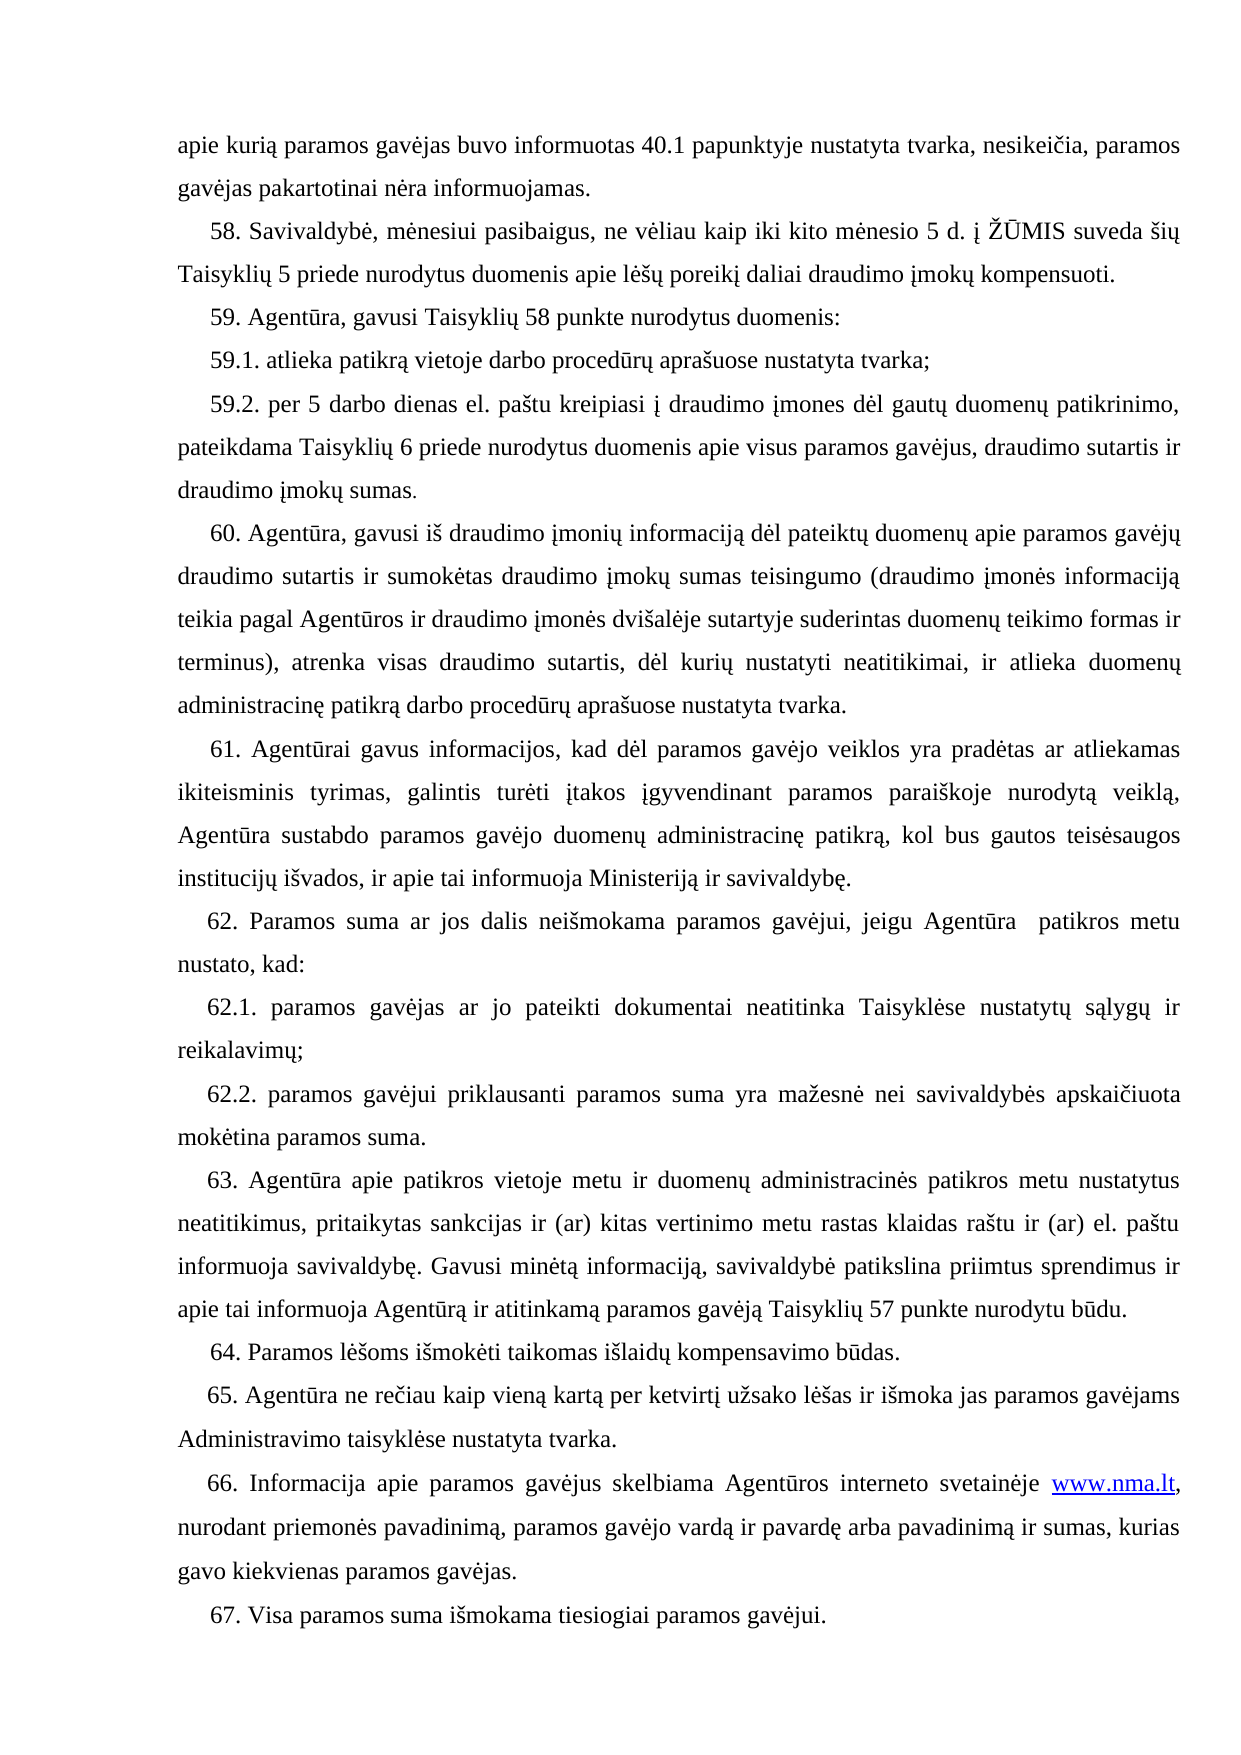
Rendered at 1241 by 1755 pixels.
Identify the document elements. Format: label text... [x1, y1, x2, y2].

text 59. Agentūra, gavusi Taisyklių 58 punkte nurodytus duomenis: [177, 302, 1181, 331]
text 66. Informacija apie paramos gavėjus skelbiama Agentūros interneto svetainėje www.nma.lt, nurodant priemonės pavadinimą, paramos gavėjo vardą ir pavardę arba pavadinimą ir sumas, kurias gavo kiekvienas paramos gavėjas. [177, 1468, 1181, 1585]
text 63. Agentūra apie patikros vietoje metu ir duomenų administracinės patikros metu nustatytus neatitikimus, pritaikytas sankcijas ir (ar) kitas vertinimo metu rastas klaidas raštu ir (ar) el. paštu informuoja savivaldybę. Gavusi minėtą informaciją, savivaldybė patikslina priimtus sprendimus ir apie tai informuoja Agentūrą ir atitinkamą paramos gavėją Taisyklių 57 punkte nurodytu būdu. [177, 1165, 1181, 1323]
text 67. Visa paramos suma išmokama tiesiogiai paramos gavėjui. [177, 1600, 1181, 1629]
text 62. Paramos suma ar jos dalis neišmokama paramos gavėjui, jeigu Agentūra patikros metu nustato, kad: [177, 906, 1181, 978]
text 64. Paramos lėšoms išmokėti taikomas išlaidų kompensavimo būdas. [177, 1337, 1181, 1366]
text 58. Savivaldybė, mėnesiui pasibaigus, ne vėliau kaip iki kito mėnesio 5 d. į ŽŪMIS suveda šių Taisyklių 5 priede nurodytus duomenis apie lėšų poreikį daliai draudimo įmokų kompensuoti. [177, 216, 1181, 288]
text apie kurią paramos gavėjas buvo informuotas 40.1 papunktyje nustatyta tvarka, nesikeičia, paramos gavėjas pakartotinai nėra informuojamas. [177, 130, 1181, 202]
text 61. Agentūrai gavus informacijos, kad dėl paramos gavėjo veiklos yra pradėtas ar atliekamas ikiteisminis tyrimas, galintis turėti įtakos įgyvendinant paramos paraiškoje nurodytą veiklą, Agentūra sustabdo paramos gavėjo duomenų administracinę patikrą, kol bus gautos teisėsaugos institucijų išvados, ir apie tai informuoja Ministeriją ir savivaldybę. [177, 734, 1181, 892]
text 59.1. atlieka patikrą vietoje darbo procedūrų aprašuose nustatyta tvarka; [177, 346, 1181, 374]
text 59.2. per 5 darbo dienas el. paštu kreipiasi į draudimo įmones dėl gautų duomenų patikrinimo, pateikdama Taisyklių 6 priede nurodytus duomenis apie visus paramos gavėjus, draudimo sutartis ir draudimo įmokų sumas. [177, 389, 1181, 504]
text 62.1. paramos gavėjas ar jo pateikti dokumentai neatitinka Taisyklėse nustatytų sąlygų ir reikalavimų; [177, 992, 1181, 1064]
text 65. Agentūra ne rečiau kaip vieną kartą per ketvirtį užsako lėšas ir išmoka jas paramos gavėjams Administravimo taisyklėse nustatyta tvarka. [177, 1381, 1181, 1453]
text 62.2. paramos gavėjui priklausanti paramos suma yra mažesnė nei savivaldybės apskaičiuota mokėtina paramos suma. [177, 1079, 1181, 1151]
text 60. Agentūra, gavusi iš draudimo įmonių informaciją dėl pateiktų duomenų apie paramos gavėjų draudimo sutartis ir sumokėtas draudimo įmokų sumas teisingumo (draudimo įmonės informaciją teikia pagal Agentūros ir draudimo įmonės dvišalėje sutartyje suderintas duomenų teikimo formas ir terminus), atrenka visas draudimo sutartis, dėl kurių nustatyti neatitikimai, ir atlieka duomenų administracinę patikrą darbo procedūrų aprašuose nustatyta tvarka. [177, 518, 1181, 719]
